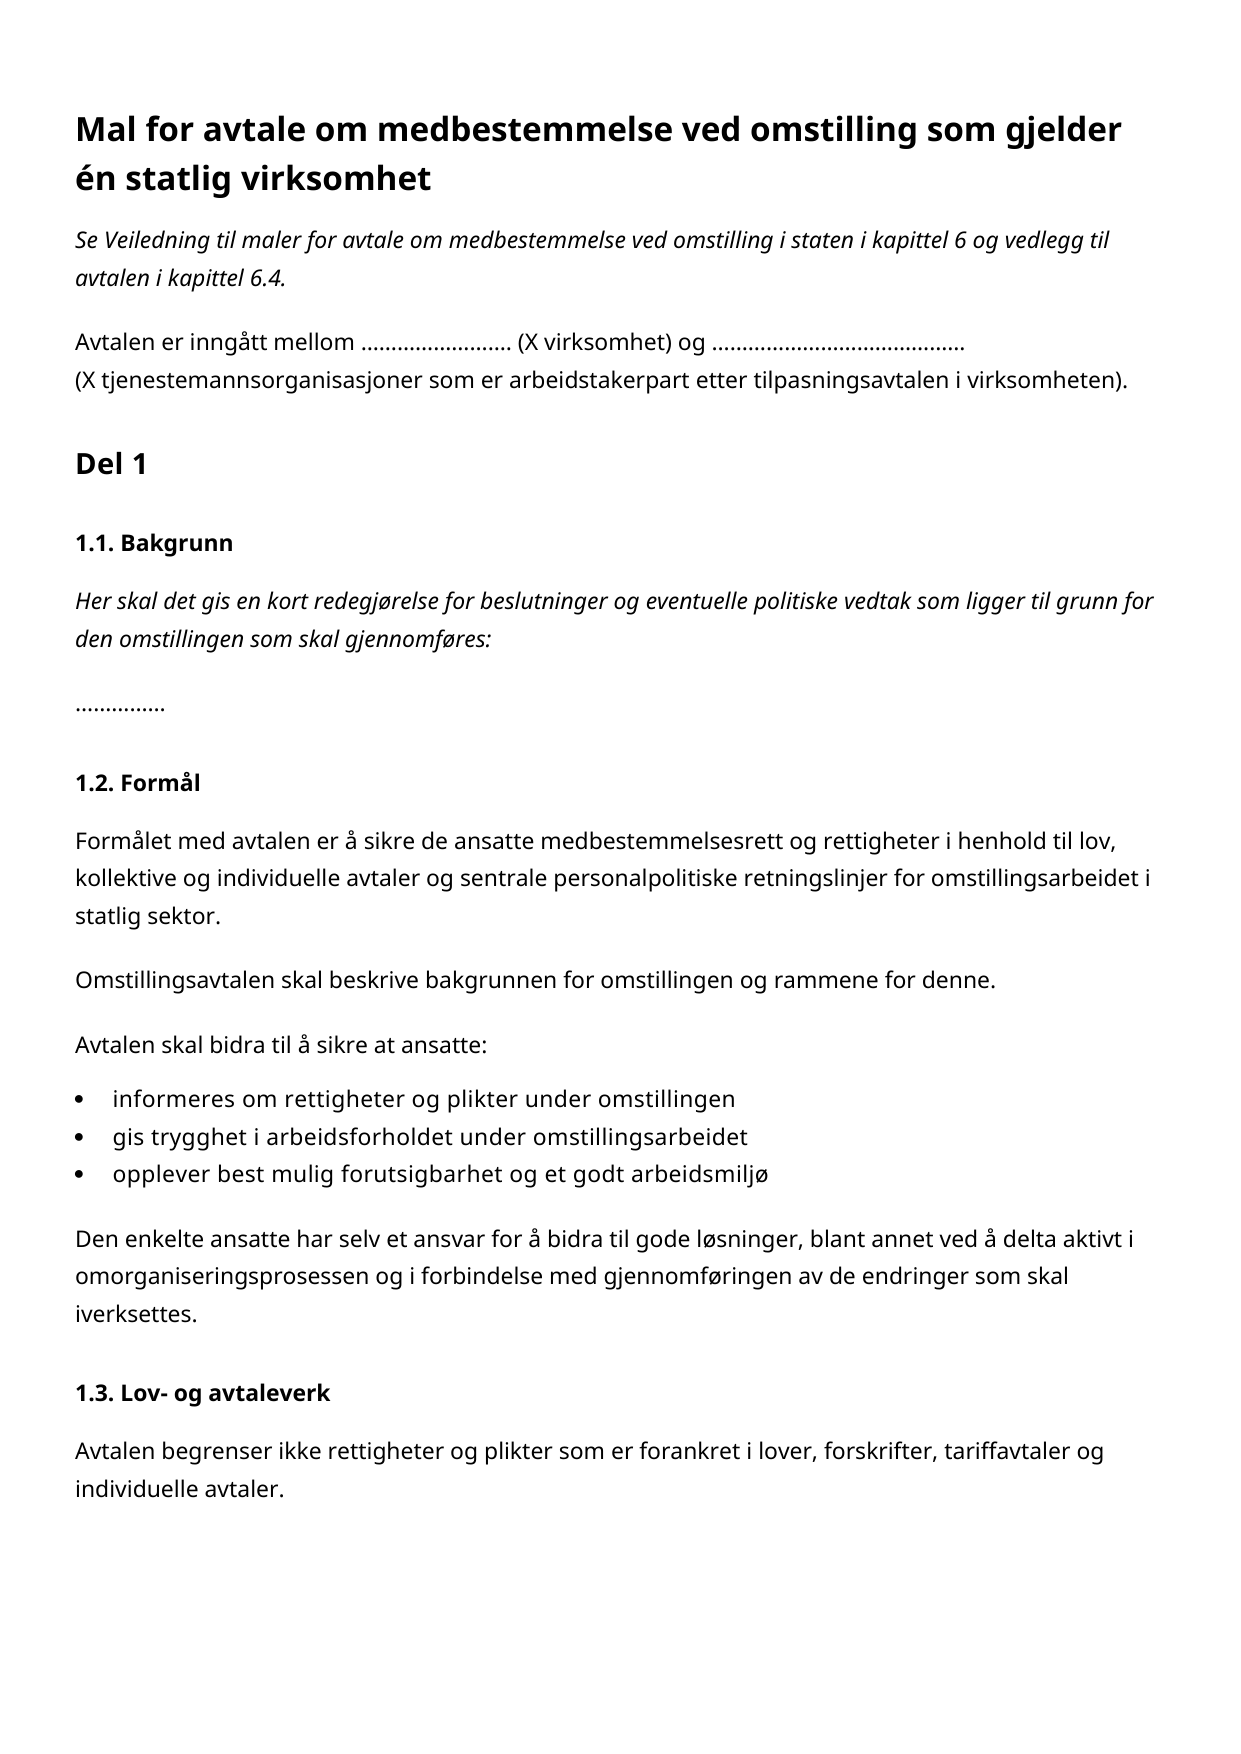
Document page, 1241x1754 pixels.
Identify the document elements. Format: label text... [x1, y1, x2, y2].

text Avtalen er inngått mellom ……………………. (X virksomhet) og …………………………………… (X tjenestemannsorganisasjoner som er arbeidstakerpart etter tilpasningsavtalen i virksomheten). [75, 326, 1165, 395]
text Omstillingsavtalen skal beskrive bakgrunnen for omstillingen og rammene for denne. [75, 964, 1165, 996]
text Den enkelte ansatte har selv et ansvar for å bidra til gode løsninger, blant annet ved å delta aktivt i omorganiseringsprosessen og i forbindelse med gjennomføringen av de endringer som skal iverksettes. [75, 1223, 1165, 1329]
text Avtalen skal bidra til å sikre at ansatte: [75, 1029, 1165, 1060]
text Avtalen begrenser ikke rettigheter og plikter som er forankret i lover, forskrifter, tariffavtaler og individuelle avtaler. [75, 1435, 1165, 1504]
list opplever best mulig forutsigbarhet og et godt arbeidsmiljø [75, 1158, 1165, 1189]
text …………… [75, 687, 1165, 719]
subtitle 1.1. Bakgrunn [75, 527, 1165, 558]
text Her skal det gis en kort redegjørelse for beslutninger og eventuelle politiske vedtak som ligger til grunn for den omstillingen som skal gjennomføres: [75, 585, 1165, 654]
subtitle 1.2. Formål [75, 767, 1165, 798]
text Se Veiledning til maler for avtale om medbestemmelse ved omstilling i staten i kapittel 6 og vedlegg til avtalen i kapittel 6.4. [75, 224, 1165, 293]
list gis trygghet i arbeidsforholdet under omstillingsarbeidet [75, 1121, 1165, 1152]
text Formålet med avtalen er å sikre de ansatte medbestemmelsesrett og rettigheter i henhold til lov, kollektive og individuelle avtaler og sentrale personalpolitiske retningslinjer for omstillingsarbeidet i statlig sektor. [75, 825, 1165, 931]
subtitle Mal for avtale om medbestemmelse ved omstilling som gjelder én statlig virksomhet [75, 106, 1165, 200]
list informeres om rettigheter og plikter under omstillingen [75, 1083, 1165, 1114]
subtitle Del 1 [75, 443, 1165, 483]
subtitle 1.3. Lov- og avtaleverk [75, 1377, 1165, 1408]
